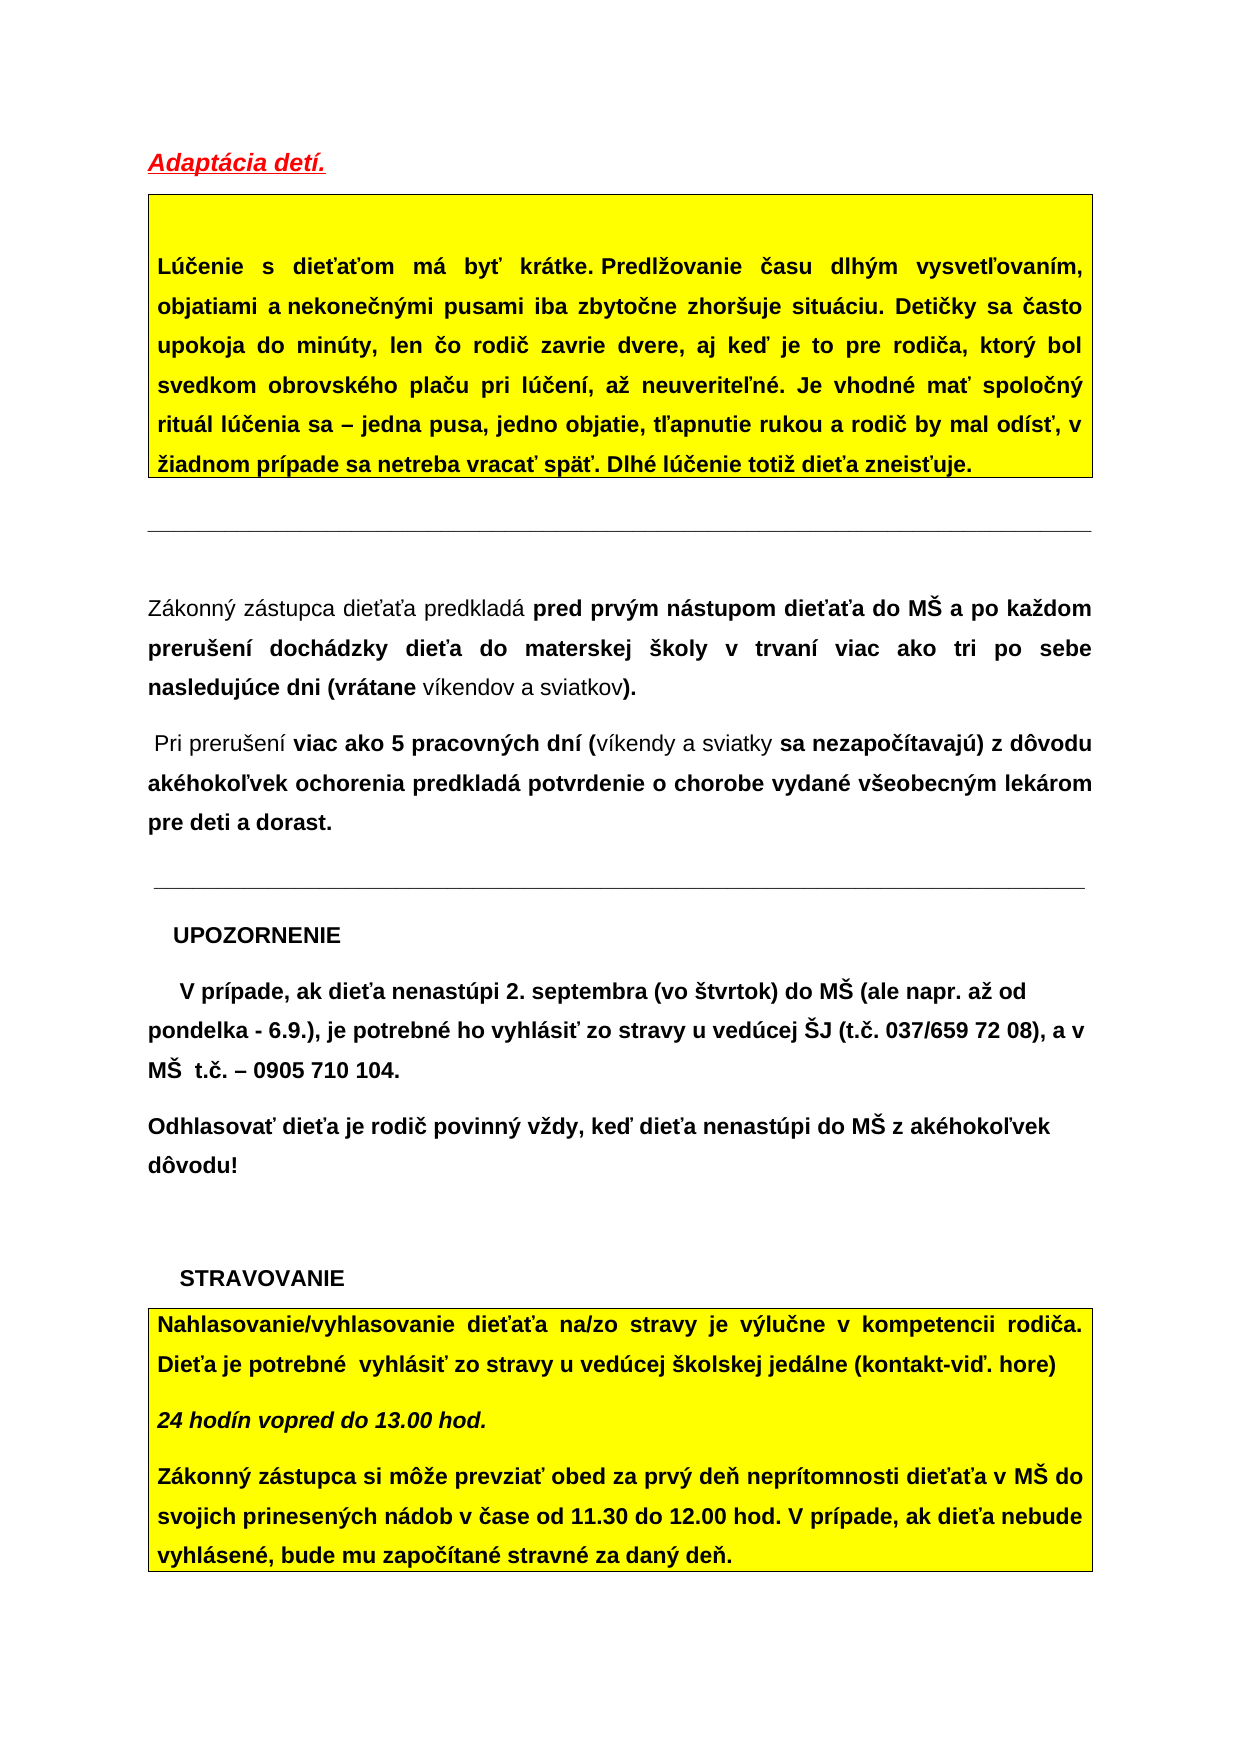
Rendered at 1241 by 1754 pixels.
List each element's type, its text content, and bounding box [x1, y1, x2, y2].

text _________________________________________________________________________ [148, 865, 1093, 892]
text __________________________________________________________________________ [148, 508, 1093, 534]
text Zákonný zástupca dieťaťa predkladá pred prvým nástupom dieťaťa do MŠ a po každom prerušení dochádzky dieťa do materskej školy v trvaní viac ako tri po sebe nasledujúce dni (vrátane víkendov a sviatkov). [148, 595, 1093, 701]
text Odhlasovať dieťa je rodič povinný vždy, keď dieťa nenastúpi do MŠ z akéhokoľvek dôvodu! [148, 1113, 1093, 1179]
text STRAVOVANIE [148, 1264, 1093, 1291]
text Nahlasovanie/vyhlasovanie dieťaťa na/zo stravy je výlučne v kompetencii rodiča. Dieťa je potrebné vyhlásiť zo stravy u vedúcej školskej jedálne (kontakt-viď. hore) [149, 1309, 1092, 1377]
text Adaptácia detí. [148, 148, 1093, 176]
text Lúčenie s dieťaťom má byť krátke. Predlžovanie času dlhým vysvetľovaním, objatiami a nekonečnými pusami iba zbytočne zhoršuje situáciu. Detičky sa často upokoja do minúty, len čo rodič zavrie dvere, aj keď je to pre rodiča, ktorý bol svedkom obrovského plaču pri lúčení, až neuveriteľné. Je vhodné mať spoločný rituál lúčenia sa – jedna pusa, jedno objatie, tľapnutie rukou a rodič by mal odísť, v žiadnom prípade sa netreba vracať späť. Dlhé lúčenie totiž dieťa zneisťuje. [149, 250, 1092, 477]
text V prípade, ak dieťa nenastúpi 2. septembra (vo štvrtok) do MŠ (ale napr. až od pondelka - 6.9.), je potrebné ho vyhlásiť zo stravy u vedúcej ŠJ (t.č. 037/659 72 08), a v MŠ t.č. – 0905 710 104. [148, 978, 1093, 1083]
text Zákonný zástupca si môže prevziať obed za prvý deň neprítomnosti dieťaťa v MŠ do svojich prinesených nádob v čase od 11.30 do 12.00 hod. V prípade, ak dieťa nebude vyhlásené, bude mu započítané stravné za daný deň. [149, 1460, 1092, 1571]
text UPOZORNENIE [148, 922, 1093, 948]
text 24 hodín vopred do 13.00 hod. [149, 1404, 1092, 1433]
text Pri prerušení viac ako 5 pracovných dní (víkendy a sviatky sa nezapočítavajú) z dôvodu akéhokoľvek ochorenia predkladá potvrdenie o chorobe vydané všeobecným lekárom pre deti a dorast. [148, 730, 1093, 836]
